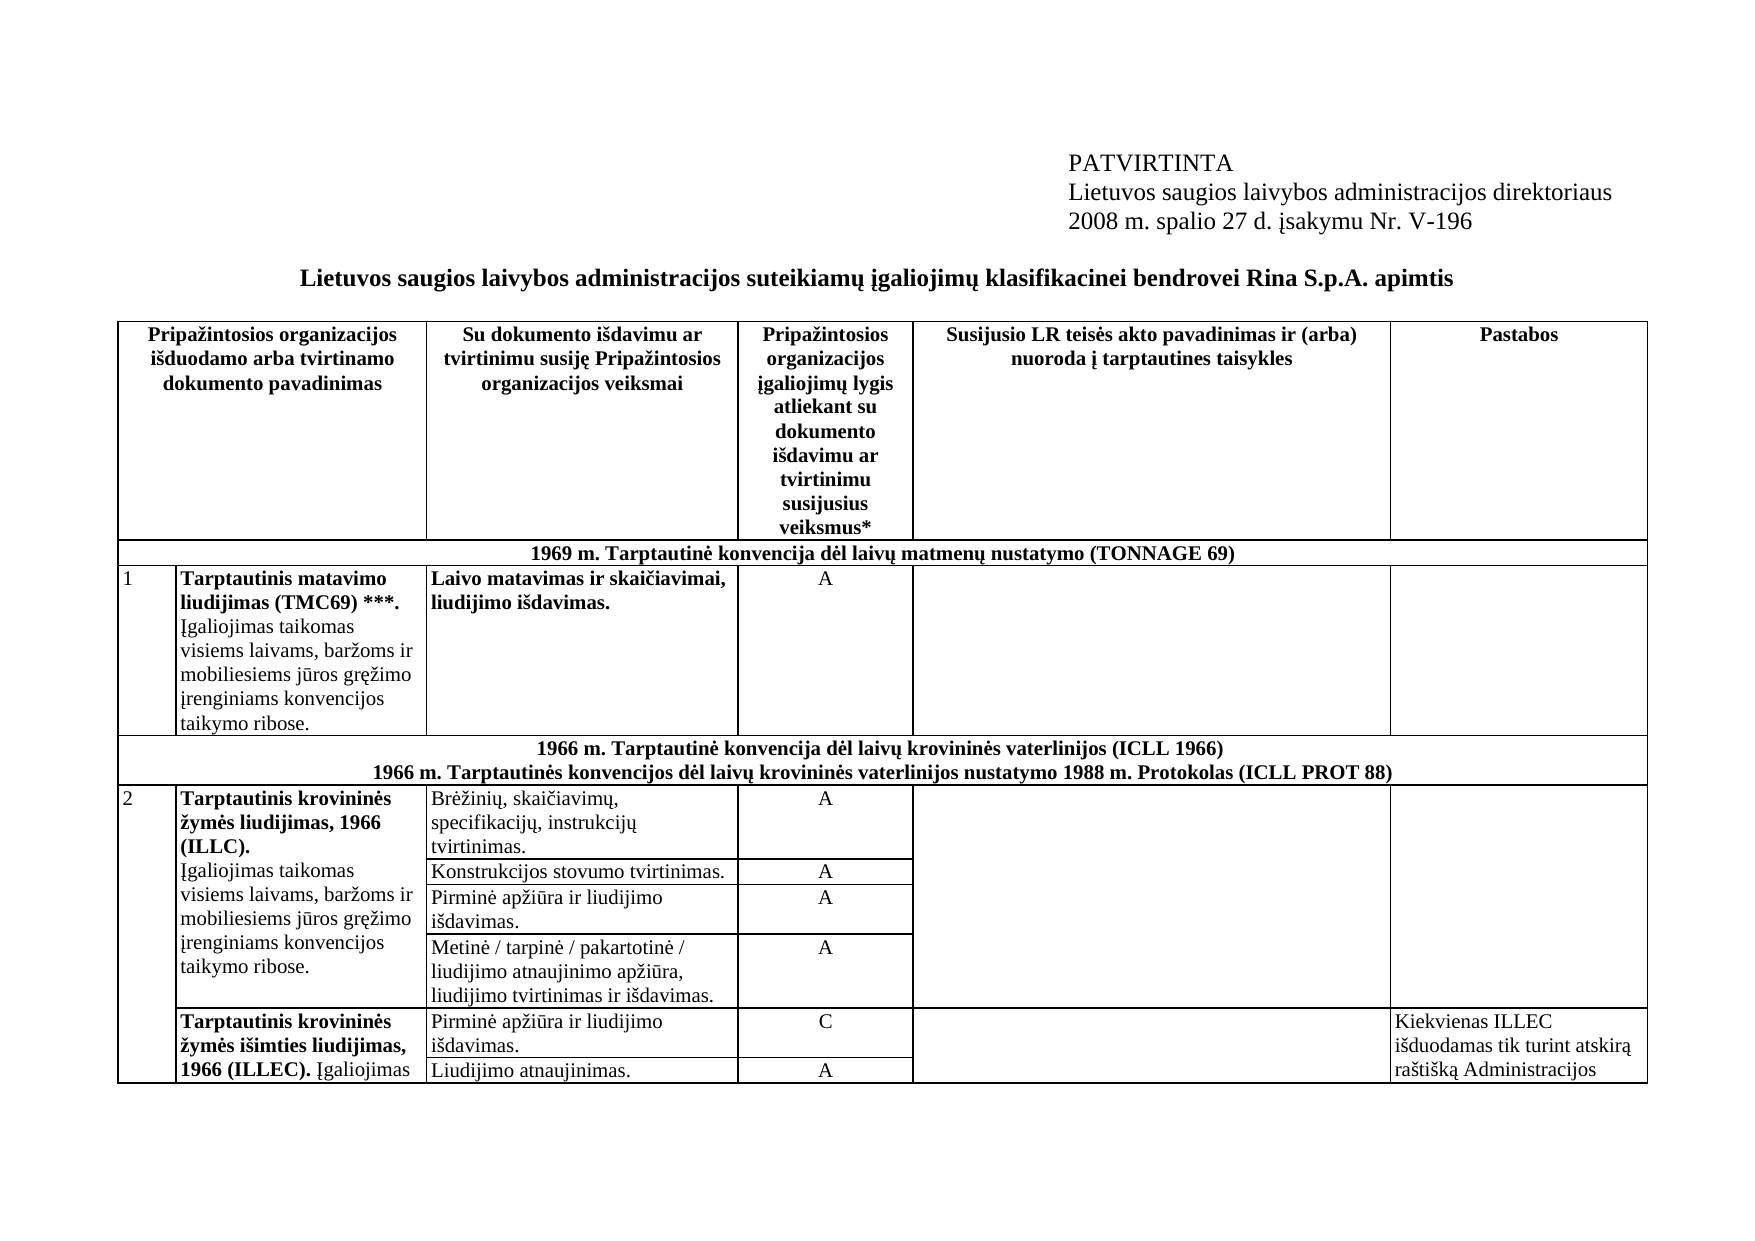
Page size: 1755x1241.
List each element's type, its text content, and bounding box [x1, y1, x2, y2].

table_cell 1 [119, 566, 175, 734]
table_header Su dokumento išdavimu ar tvirtinimu susiję Pripažintosios organizacijos veiksmai [427, 322, 737, 539]
table_cell Tarptautinis matavimo liudijimas (TMC69) ***. Įgaliojimas taikomas visiems laivams, baržoms ir mobiliesiems jūros gręžimo įrenginiams konvencijos taikymo ribose. [177, 566, 426, 734]
table_cell A [739, 885, 912, 933]
table_cell 1966 m. Tarptautinė konvencija dėl laivų krovininės vaterlinijos (ICLL 1966) 1966 m. Tarptautinės konvencijos dėl laivų krovininės vaterlinijos nustatymo 1988 m. Protokolas (ICLL PROT 88) [119, 736, 1647, 784]
table_cell A [739, 786, 912, 858]
table_cell Pirminė apžiūra ir liudijimo išdavimas. [427, 885, 737, 933]
table_header Pripažintosios organizacijos išduodamo arba tvirtinamo dokumento pavadinimas [119, 322, 426, 539]
table_cell [914, 1009, 1390, 1082]
table_cell Metinė / tarpinė / pakartotinė / liudijimo atnaujinimo apžiūra, liudijimo tvirtinimas ir išdavimas. [427, 935, 737, 1007]
text Lietuvos saugios laivybos administracijos direktoriaus 2008 m. spalio 27 d. įsakymu Nr. V-196 [1068, 177, 1636, 234]
table_cell [1391, 566, 1647, 734]
table_cell Liudijimo atnaujinimas. [427, 1058, 737, 1082]
table_cell C [739, 1009, 912, 1057]
table_cell Kiekvienas ILLEC išduodamas tik turint atskirą raštišką Administracijos [1391, 1009, 1647, 1082]
table_cell A [739, 860, 912, 883]
table_cell 1969 m. Tarptautinė konvencija dėl laivų matmenų nustatymo (TONNAGE 69) [119, 541, 1647, 564]
table_header Pastabos [1391, 322, 1647, 539]
table_header Susijusio LR teisės akto pavadinimas ir (arba) nuoroda į tarptautines taisykles [914, 322, 1390, 539]
table_cell A [739, 566, 912, 734]
text PATVIRTINTA [1068, 148, 1636, 177]
table_cell Tarptautinis krovininės žymės liudijimas, 1966 (ILLC). Įgaliojimas taikomas visiems laivams, baržoms ir mobiliesiems jūros gręžimo įrenginiams konvencijos taikymo ribose. [177, 786, 426, 1007]
table_cell Pirminė apžiūra ir liudijimo išdavimas. [427, 1009, 737, 1057]
table_cell 2 [119, 786, 175, 1082]
table_header Pripažintosios organizacijos įgaliojimų lygis atliekant su dokumento išdavimu ar tvirtinimu susijusius veiksmus* [739, 322, 912, 539]
table_cell Konstrukcijos stovumo tvirtinimas. [427, 860, 737, 883]
table_cell Laivo matavimas ir skaičiavimai, liudijimo išdavimas. [427, 566, 737, 734]
text Lietuvos saugios laivybos administracijos suteikiamų įgaliojimų klasifikacinei bendrovei Rina S.p.A. apimtis [118, 263, 1636, 292]
table_cell [914, 786, 1390, 1007]
table_cell A [739, 935, 912, 1007]
table_cell A [739, 1058, 912, 1082]
table_cell Brėžinių, skaičiavimų, specifikacijų, instrukcijų tvirtinimas. [427, 786, 737, 858]
table_cell [914, 566, 1390, 734]
table_cell Tarptautinis krovininės žymės išimties liudijimas, 1966 (ILLEC). Įgaliojimas [177, 1009, 426, 1082]
table_cell [1391, 786, 1647, 1007]
